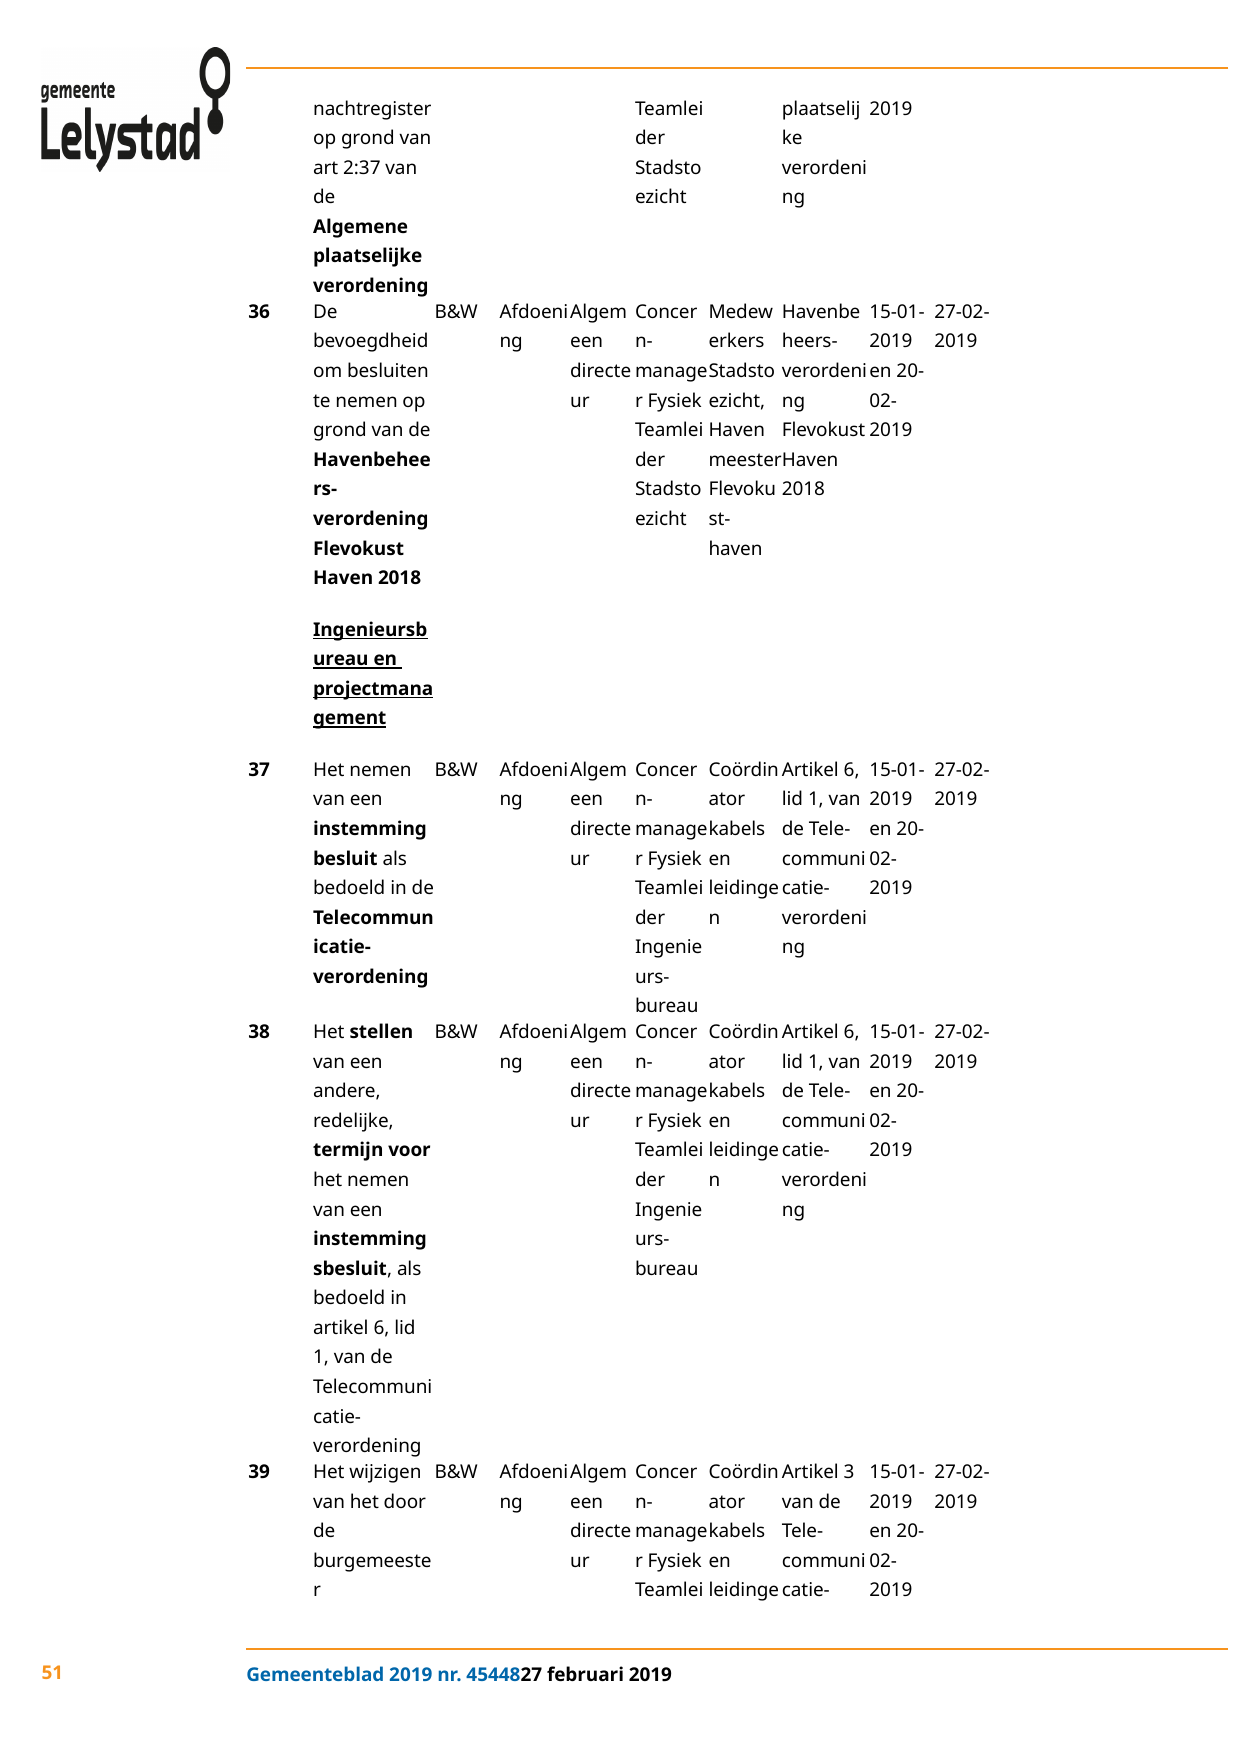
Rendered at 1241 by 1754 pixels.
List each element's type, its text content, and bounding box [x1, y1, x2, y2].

table_cell Algemeen directeur [570, 756, 635, 1018]
table_cell nachtregister op grond van art 2:37 van de Algemene plaatselijke verordening [313, 95, 434, 298]
table_cell [499, 590, 570, 616]
table_cell [869, 730, 934, 756]
table_cell Ingenieursbureau en projectmanagement [313, 616, 434, 730]
table_cell [499, 616, 570, 730]
table_cell Havenbeheers- verordening Flevokust Haven 2018 [782, 298, 869, 590]
table_cell [999, 298, 1152, 590]
table_cell De bevoegdheid om besluiten te nemen op grond van de Havenbeheers- verordening Flevokust Haven 2018 [313, 298, 434, 590]
table_cell 36 [248, 298, 313, 590]
table_cell [869, 616, 934, 730]
table_cell Artikel 6, lid 1, van de Tele- communicatie- verordening [782, 1018, 869, 1458]
table_cell Artikel 3 van de Tele- communicatie- [782, 1458, 869, 1602]
table_cell [313, 590, 434, 616]
table_cell Algemeen directeur [570, 1018, 635, 1458]
table_cell [934, 616, 999, 730]
table_cell B&W [434, 1458, 499, 1602]
table_cell 27-02-2019 [934, 1018, 999, 1458]
table_cell [248, 590, 313, 616]
table_cell Afdoening [499, 756, 570, 1018]
table_cell 15-01-2019 en 20-02-2019 [869, 1458, 934, 1602]
table_cell 27-02-2019 [934, 756, 999, 1018]
table_cell Algemeen directeur [570, 298, 635, 590]
table_cell [434, 95, 499, 298]
table_cell [999, 95, 1152, 298]
table_cell Teamleider Stadstoezicht [635, 95, 708, 298]
table_cell 27-02-2019 [934, 1458, 999, 1602]
table_cell [782, 616, 869, 730]
table_cell [999, 730, 1152, 756]
table_cell B&W [434, 298, 499, 590]
table_cell [434, 730, 499, 756]
table_cell [313, 730, 434, 756]
table_cell 27-02-2019 [934, 298, 999, 590]
table_cell [708, 590, 782, 616]
table_cell [782, 590, 869, 616]
table_cell Concern- manager Fysiek Teamleider Stadstoezicht [635, 298, 708, 590]
table_cell [570, 730, 635, 756]
table_cell [499, 95, 570, 298]
table_cell [434, 590, 499, 616]
table_cell [434, 616, 499, 730]
table_cell Concern- manager Fysiek Teamleider Ingenieurs- bureau [635, 756, 708, 1018]
table_cell [869, 590, 934, 616]
table_cell 37 [248, 756, 313, 1018]
table_cell Het wijzigen van het door de burgemeester [313, 1458, 434, 1602]
table_cell Coördinator kabels en leidinge [708, 1458, 782, 1602]
table_cell [635, 730, 708, 756]
table_cell [635, 616, 708, 730]
table_cell [499, 730, 570, 756]
table_cell [570, 590, 635, 616]
table_cell 15-01-2019 en 20-02-2019 [869, 756, 934, 1018]
table_cell [570, 616, 635, 730]
table_cell Coördinator kabels en leidingen [708, 1018, 782, 1458]
table_cell Algemeen directeur [570, 1458, 635, 1602]
table_cell [934, 730, 999, 756]
table_cell 2019 [869, 95, 934, 298]
table_cell [999, 1018, 1152, 1458]
table_cell [248, 730, 313, 756]
table_cell 15-01-2019 en 20-02-2019 [869, 298, 934, 590]
table_cell [934, 590, 999, 616]
table_cell B&W [434, 756, 499, 1018]
table_cell Afdoening [499, 1458, 570, 1602]
table_cell 39 [248, 1458, 313, 1602]
table_cell [708, 616, 782, 730]
table_cell [934, 95, 999, 298]
table_cell [248, 95, 313, 298]
table_cell Het nemen van een instemmingbesluit als bedoeld in de Telecommunicatie- verordening [313, 756, 434, 1018]
table_cell [635, 590, 708, 616]
table_cell [782, 730, 869, 756]
table_cell [999, 756, 1152, 1018]
table_cell 38 [248, 1018, 313, 1458]
table_cell Het stellen van een andere, redelijke, termijn voor het nemen van een instemmingsbesluit, als bedoeld in artikel 6, lid 1, van de Telecommunicatie- verordening [313, 1018, 434, 1458]
table_cell Afdoening [499, 1018, 570, 1458]
table_cell [999, 590, 1152, 616]
table_cell plaatselijke verordening [782, 95, 869, 298]
table_cell [999, 1458, 1152, 1602]
table_cell Artikel 6, lid 1, van de Tele- communicatie- verordening [782, 756, 869, 1018]
picture [41, 47, 231, 172]
table_cell Coördinator kabels en leidingen [708, 756, 782, 1018]
table_cell [708, 95, 782, 298]
table_cell Afdoening [499, 298, 570, 590]
table_cell [999, 616, 1152, 730]
table_cell Concern- manager Fysiek Teamlei [635, 1458, 708, 1602]
table_cell [708, 730, 782, 756]
table_cell Concern- manager Fysiek Teamleider Ingenieurs- bureau [635, 1018, 708, 1458]
table_cell [248, 616, 313, 730]
table_cell 15-01-2019 en 20-02-2019 [869, 1018, 934, 1458]
table_cell [570, 95, 635, 298]
table_cell B&W [434, 1018, 499, 1458]
table_cell Medewerkers Stadstoezicht, Havenmeester Flevokust- haven [708, 298, 782, 590]
